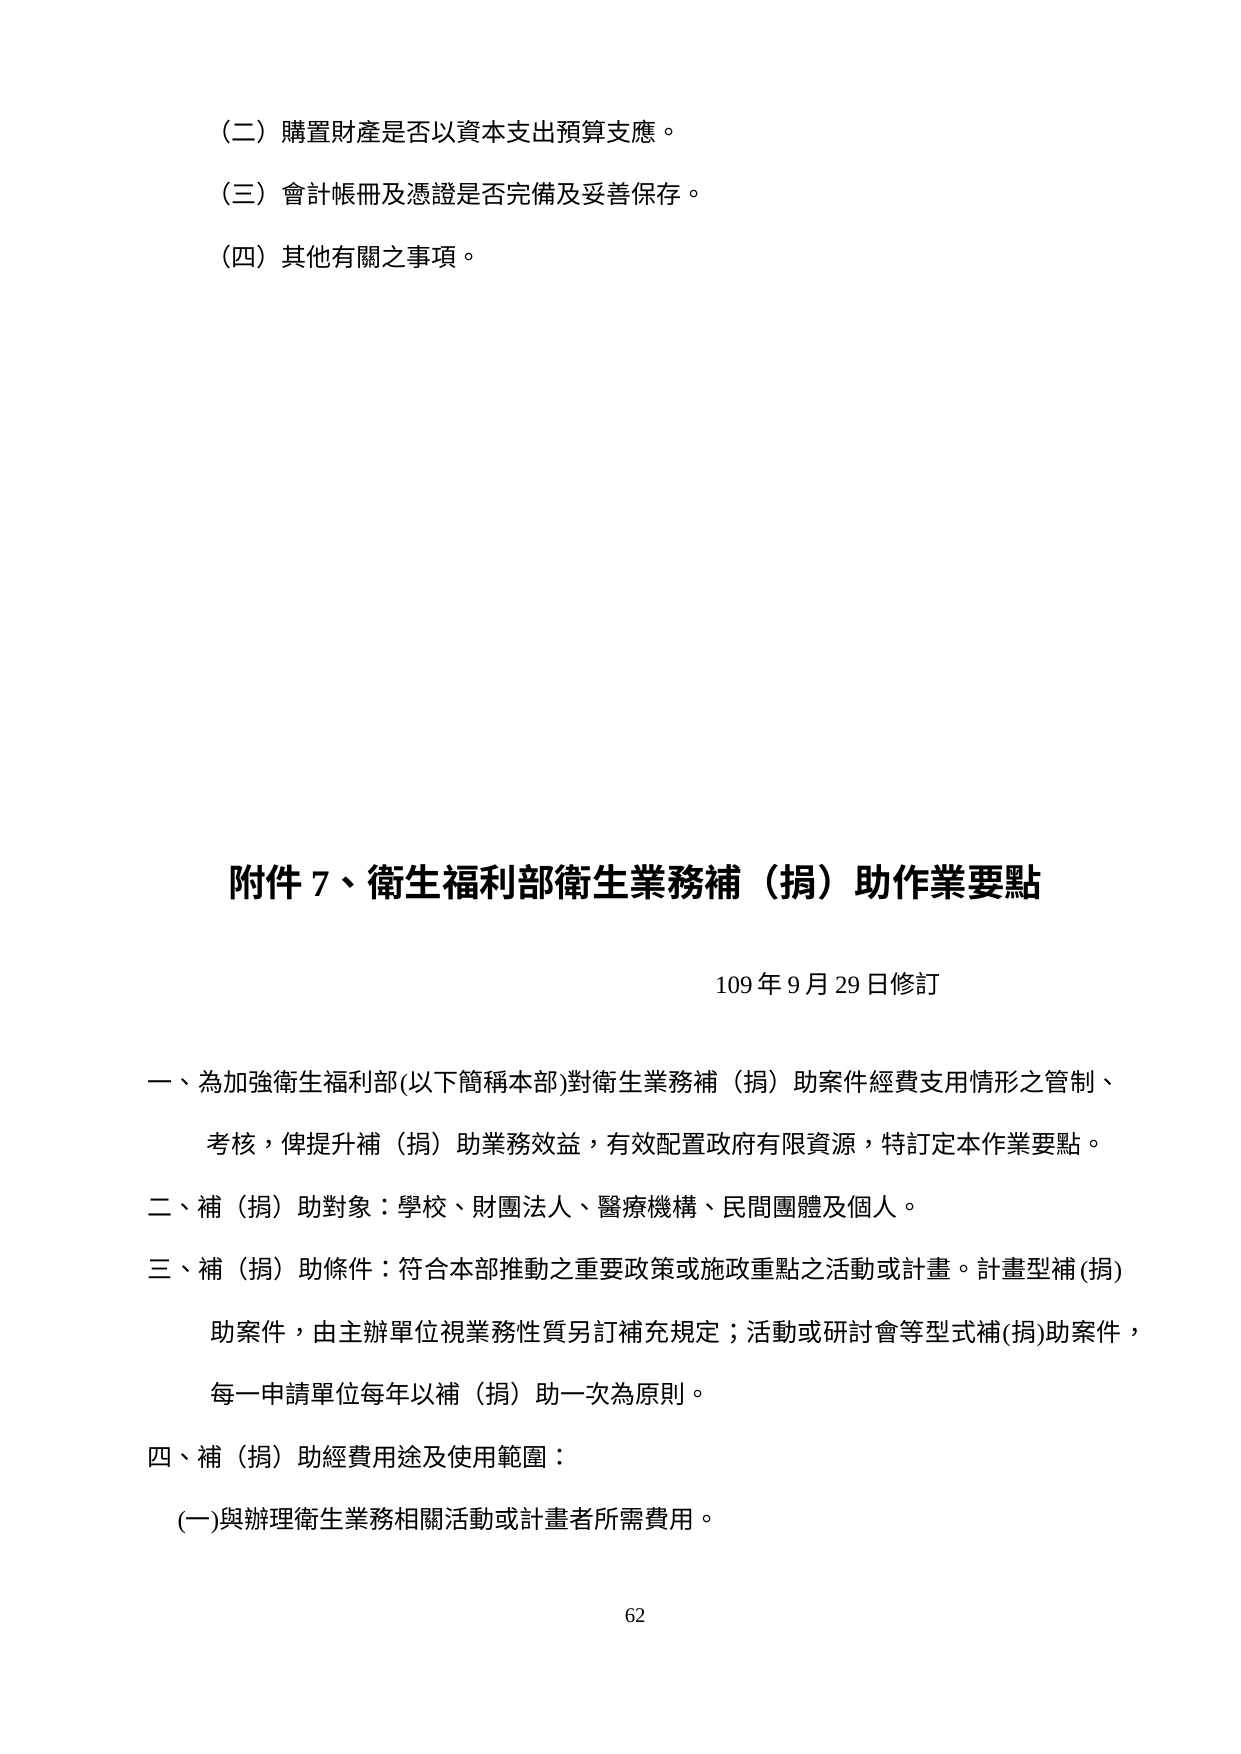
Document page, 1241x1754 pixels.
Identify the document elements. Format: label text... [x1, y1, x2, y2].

text （三）會計帳冊及憑證是否完備及妥善保存。 [207, 151, 1122, 214]
text 四、補（捐）助經費用途及使用範圍： [148, 1414, 1122, 1476]
text （二）購置財產是否以資本支出預算支應。 [207, 89, 1122, 151]
text （四）其他有關之事項。 [207, 214, 1122, 276]
text 三、補（捐）助條件：符合本部推動之重要政策或施政重點之活動或計畫。計畫型補(捐)助案件，由主辦單位視業務性質另訂補充規定；活動或研討會等型式補(捐)助案件，每一申請單位每年以補（捐）助一次為原則。 [148, 1226, 1122, 1414]
text 109年9月29日修訂 [148, 939, 1122, 1001]
text 二、補（捐）助對象：學校、財團法人、醫療機構、民間團體及個人。 [148, 1164, 1122, 1226]
text (一)與辦理衛生業務相關活動或計畫者所需費用。 [148, 1476, 1122, 1539]
text 一、為加強衛生福利部(以下簡稱本部)對衛生業務補（捐）助案件經費支用情形之管制、考核，俾提升補（捐）助業務效益，有效配置政府有限資源，特訂定本作業要點。 [148, 1039, 1122, 1164]
subtitle 附件7、衛生福利部衛生業務補（捐）助作業要點 [148, 839, 1122, 901]
